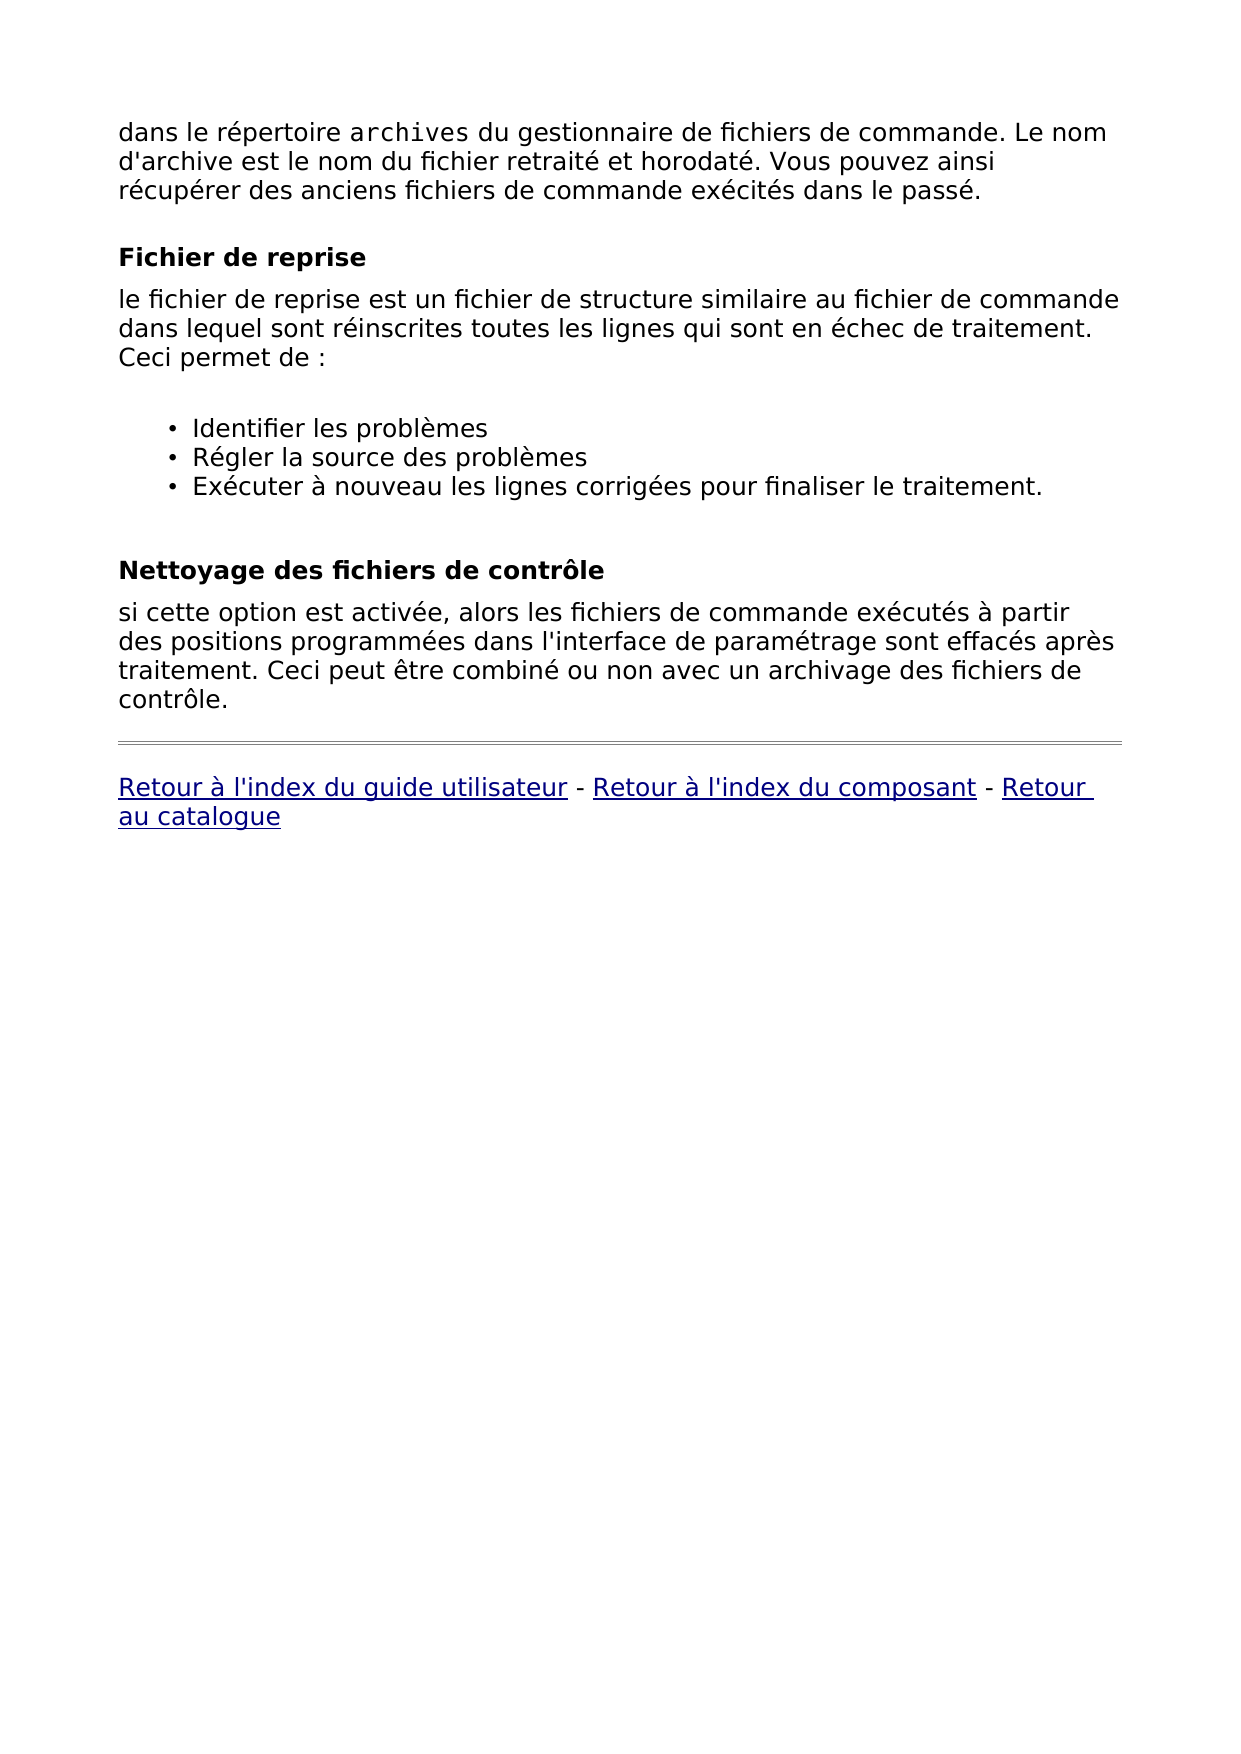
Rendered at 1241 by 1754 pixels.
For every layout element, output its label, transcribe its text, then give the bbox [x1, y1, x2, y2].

text si cette option est activée, alors les fichiers de commande exécutés à partir des positions programmées dans l'interface de paramétrage sont effacés après traitement. Ceci peut être combiné ou non avec un archivage des fichiers de contrôle. [118, 598, 1122, 714]
list Régler la source des problèmes [177, 443, 1122, 473]
subtitle Nettoyage des fichiers de contrôle [118, 556, 1122, 585]
list Identifier les problèmes [177, 414, 1122, 443]
subtitle Fichier de reprise [118, 243, 1122, 272]
text Retour à l'index du guide utilisateur - Retour à l'index du composant - Retour au catalogue [118, 773, 1122, 832]
text le fichier de reprise est un fichier de structure similaire au fichier de commande dans lequel sont réinscrites toutes les lignes qui sont en échec de traitement. Ceci permet de : [118, 285, 1122, 372]
text dans le répertoire archives du gestionnaire de fichiers de commande. Le nom d'archive est le nom du fichier retraité et horodaté. Vous pouvez ainsi récupérer des anciens fichiers de commande exécités dans le passé. [118, 118, 1122, 206]
list Exécuter à nouveau les lignes corrigées pour finaliser le traitement. [177, 473, 1122, 502]
